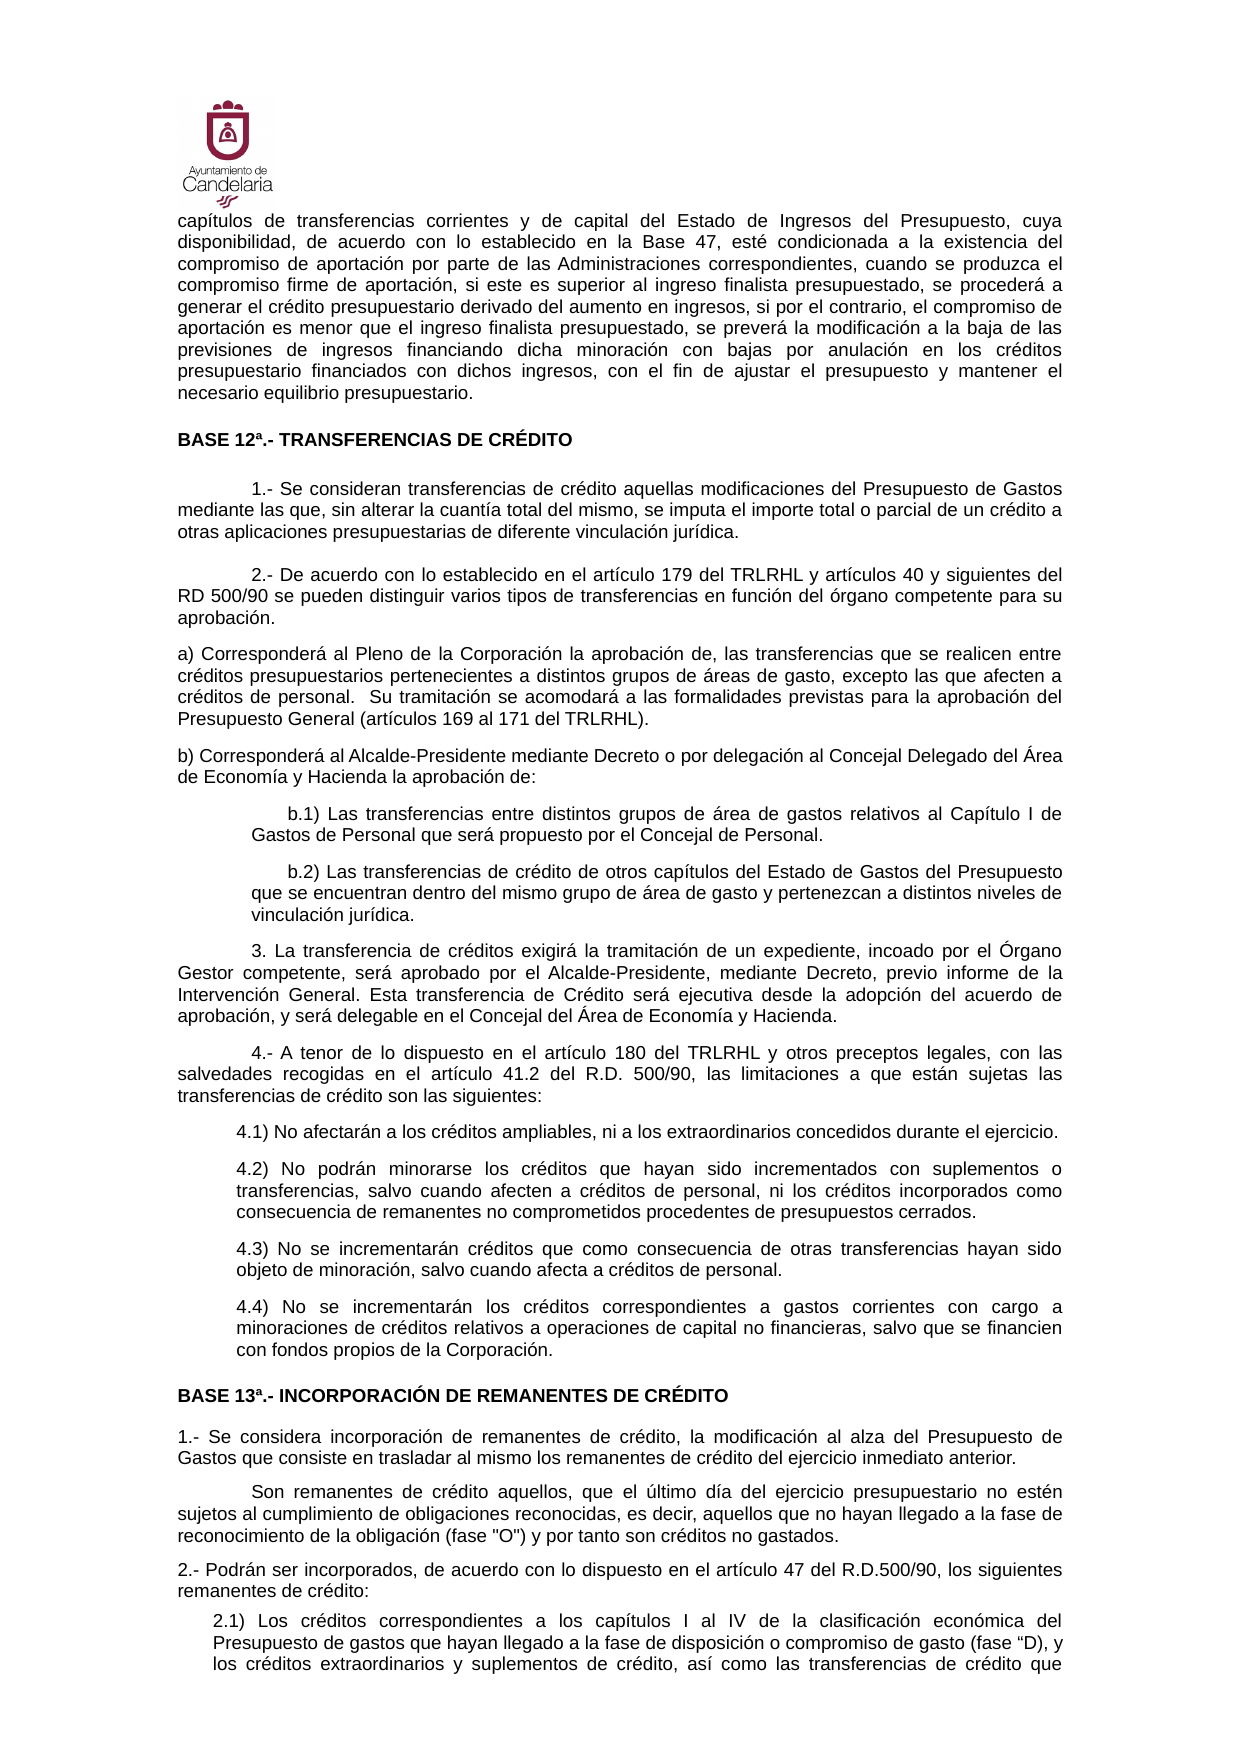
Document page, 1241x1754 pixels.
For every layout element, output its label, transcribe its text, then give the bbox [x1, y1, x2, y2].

subtitle BASE 12ª.- TRANSFERENCIAS DE CRÉDITO [177, 428, 1063, 450]
text Son remanentes de crédito aquellos, que el último día del ejercicio presupuestario no estén sujetos al cumplimiento de obligaciones reconocidas, es decir, aquellos que no hayan llegado a la fase de reconocimiento de la obligación (fase "O") y por tanto son créditos no gastados. [177, 1481, 1063, 1546]
text a) Corresponderá al Pleno de la Corporación la aprobación de, las transferencias que se realicen entre créditos presupuestarios pertenecientes a distintos grupos de áreas de gasto, excepto las que afecten a créditos de personal. Su tramitación se acomodará a las formalidades previstas para la aprobación del Presupuesto General (artículos 169 al 171 del TRLRHL). [177, 643, 1063, 729]
text 2.- Podrán ser incorporados, de acuerdo con lo dispuesto en el artículo 47 del R.D.500/90, los siguientes remanentes de crédito: [177, 1558, 1063, 1602]
text 2.- De acuerdo con lo establecido en el artículo 179 del TRLRHL y artículos 40 y siguientes del RD 500/90 se pueden distinguir varios tipos de transferencias en función del órgano competente para su aprobación. [177, 563, 1063, 628]
text 1.- Se considera incorporación de remanentes de crédito, la modificación al alza del Presupuesto de Gastos que consiste en trasladar al mismo los remanentes de crédito del ejercicio inmediato anterior. [177, 1426, 1063, 1469]
text b.1) Las transferencias entre distintos grupos de área de gastos relativos al Capítulo I de Gastos de Personal que será propuesto por el Concejal de Personal. [251, 802, 1063, 846]
text 2.1) Los créditos correspondientes a los capítulos I al IV de la clasificación económica del Presupuesto de gastos que hayan llegado a la fase de disposición o compromiso de gasto (fase “D), y los créditos extraordinarios y suplementos de crédito, así como las transferencias de crédito que [213, 1610, 1063, 1674]
text 4.- A tenor de lo dispuesto en el artículo 180 del TRLRHL y otros preceptos legales, con las salvedades recogidas en el artículo 41.2 del R.D. 500/90, las limitaciones a que están sujetas las transferencias de crédito son las siguientes: [177, 1042, 1063, 1106]
text 4.2) No podrán minorarse los créditos que hayan sido incrementados con suplementos o transferencias, salvo cuando afecten a créditos de personal, ni los créditos incorporados como consecuencia de remanentes no comprometidos procedentes de presupuestos cerrados. [236, 1158, 1063, 1222]
text capítulos de transferencias corrientes y de capital del Estado de Ingresos del Presupuesto, cuya disponibilidad, de acuerdo con lo establecido en la Base 47, esté condicionada a la existencia del compromiso de aportación por parte de las Administraciones correspondientes, cuando se produzca el compromiso firme de aportación, si este es superior al ingreso finalista presupuestado, se procederá a generar el crédito presupuestario derivado del aumento en ingresos, si por el contrario, el compromiso de aportación es menor que el ingreso finalista presupuestado, se preverá la modificación a la baja de las previsiones de ingresos financiando dicha minoración con bajas por anulación en los créditos presupuestario financiados con dichos ingresos, con el fin de ajustar el presupuesto y mantener el necesario equilibrio presupuestario. [177, 209, 1063, 403]
text b.2) Las transferencias de crédito de otros capítulos del Estado de Gastos del Presupuesto que se encuentran dentro del mismo grupo de área de gasto y pertenezcan a distintos niveles de vinculación jurídica. [251, 861, 1063, 925]
text 1.- Se consideran transferencias de crédito aquellas modificaciones del Presupuesto de Gastos mediante las que, sin alterar la cuantía total del mismo, se imputa el importe total o parcial de un crédito a otras aplicaciones presupuestarias de diferente vinculación jurídica. [177, 477, 1063, 542]
text 3. La transferencia de créditos exigirá la tramitación de un expediente, incoado por el Órgano Gestor competente, será aprobado por el Alcalde-Presidente, mediante Decreto, previo informe de la Intervención General. Esta transferencia de Crédito será ejecutiva desde la adopción del acuerdo de aprobación, y será delegable en el Concejal del Área de Economía y Hacienda. [177, 940, 1063, 1027]
text 4.4) No se incrementarán los créditos correspondientes a gastos corrientes con cargo a minoraciones de créditos relativos a operaciones de capital no financieras, salvo que se financien con fondos propios de la Corporación. [236, 1296, 1063, 1360]
text b) Corresponderá al Alcalde-Presidente mediante Decreto o por delegación al Concejal Delegado del Área de Economía y Hacienda la aprobación de: [177, 744, 1063, 787]
subtitle BASE 13ª.- INCORPORACIÓN DE REMANENTES DE CRÉDITO [177, 1385, 1063, 1407]
text 4.3) No se incrementarán créditos que como consecuencia de otras transferencias hayan sido objeto de minoración, salvo cuando afecta a créditos de personal. [236, 1237, 1063, 1281]
text 4.1) No afectarán a los créditos ampliables, ni a los extraordinarios concedidos durante el ejercicio. [236, 1121, 1063, 1143]
